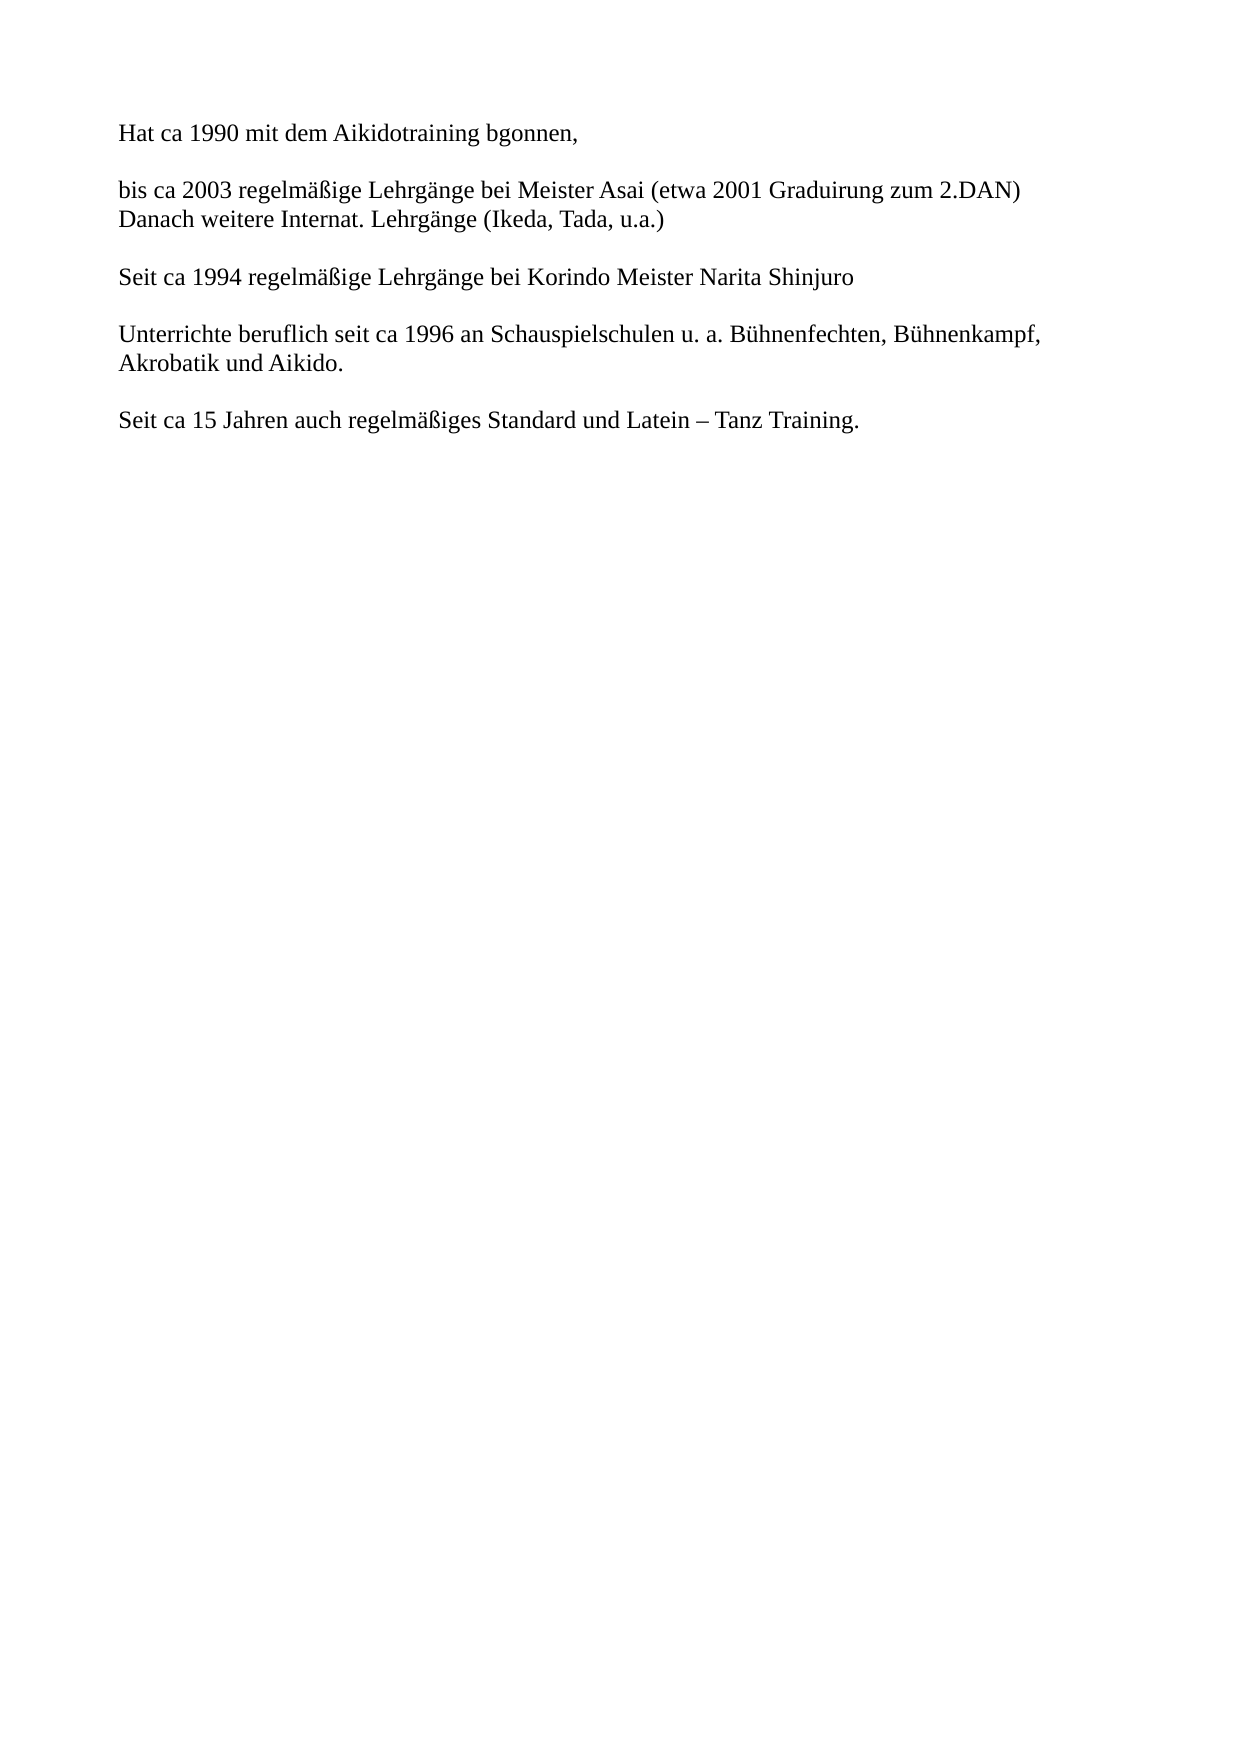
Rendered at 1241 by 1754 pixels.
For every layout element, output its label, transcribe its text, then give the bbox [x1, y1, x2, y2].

text bis ca 2003 regelmäßige Lehrgänge bei Meister Asai (etwa 2001 Graduirung zum 2.DAN) [118, 176, 1122, 204]
text Hat ca 1990 mit dem Aikidotraining bgonnen, [118, 118, 1122, 147]
text Seit ca 1994 regelmäßige Lehrgänge bei Korindo Meister Narita Shinjuro [118, 262, 1122, 291]
text Unterrichte beruflich seit ca 1996 an Schauspielschulen u. a. Bühnenfechten, Bühnenkampf, Akrobatik und Aikido. [118, 319, 1122, 377]
text Seit ca 15 Jahren auch regelmäßiges Standard und Latein – Tanz Training. [118, 406, 1122, 434]
text Danach weitere Internat. Lehrgänge (Ikeda, Tada, u.a.) [118, 204, 1122, 233]
